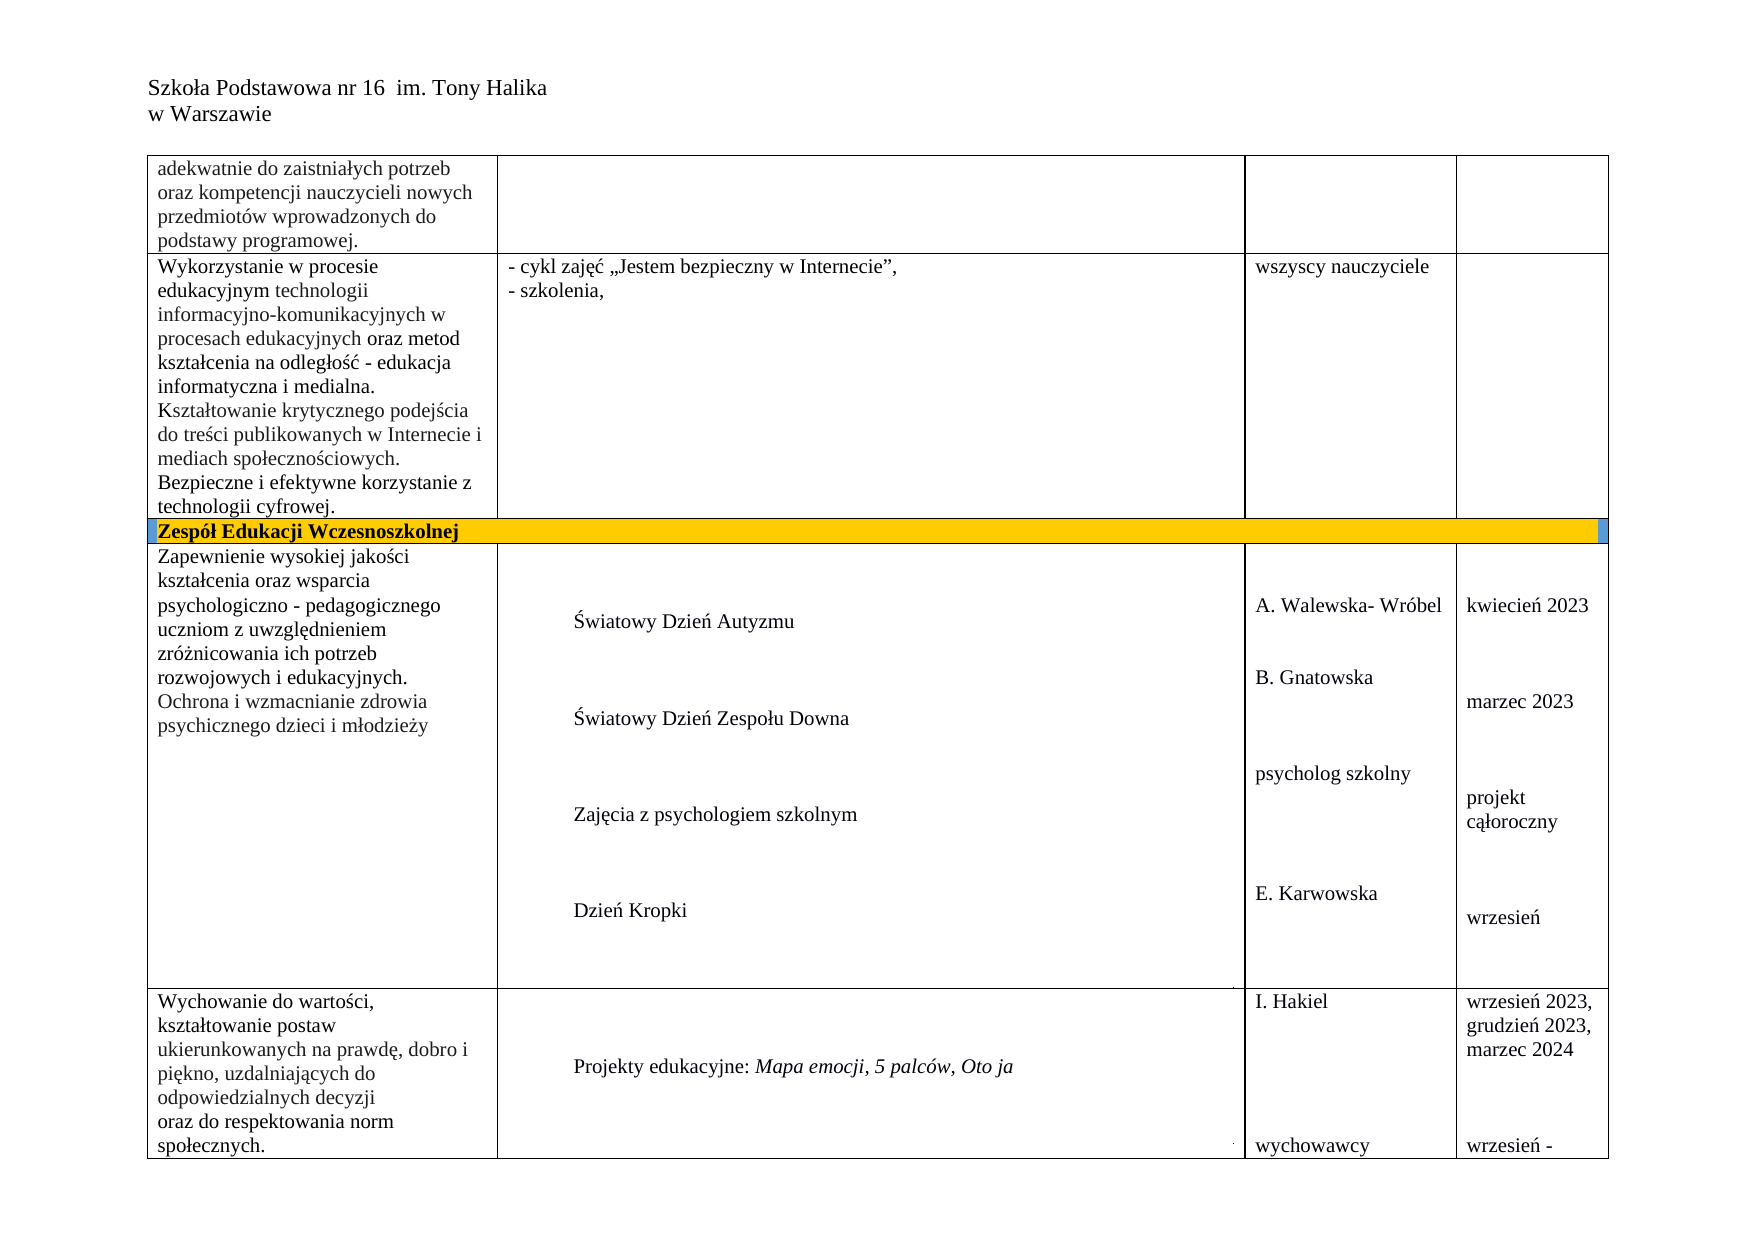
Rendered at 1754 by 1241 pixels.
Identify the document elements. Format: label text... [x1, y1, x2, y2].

table_cell [498, 544, 508, 988]
table_cell I. Hakiel wychowawcy [1246, 989, 1456, 1157]
table_cell wszyscy nauczyciele [1246, 254, 1456, 518]
table_cell Wykorzystanie w procesie edukacyjnym technologii informacyjno-komunikacyjnych w procesach edukacyjnych oraz metod kształcenia na odległość - edukacja informatyczna i medialna. Kształtowanie krytycznego podejścia do treści publikowanych w Internecie i mediach społecznościowych. Bezpieczne i efektywne korzystanie z technologii cyfrowej. [148, 254, 497, 518]
table_cell Zapewnienie wysokiej jakości kształcenia oraz wsparcia psychologiczno - pedagogicznego uczniom z uwzględnieniem zróżnicowania ich potrzeb rozwojowych i edukacyjnych. Ochrona i wzmacnianie zdrowia psychicznego dzieci i młodzieży [148, 544, 497, 988]
table_cell [1457, 254, 1608, 518]
table_cell [1457, 156, 1608, 252]
table_cell kwiecień 2023 marzec 2023 projekt cąłoroczny wrzesień [1457, 544, 1608, 988]
table_cell wrzesień 2023, grudzień 2023, marzec 2024 wrzesień [1457, 989, 1608, 1157]
table_cell Światowy Dzień Autyzmu Światowy Dzień Zespołu Downa Zajęcia z psychologiem szkolnym Dzień Kropki [509, 545, 1233, 987]
table_cell [1234, 544, 1244, 988]
table_cell [1246, 156, 1456, 252]
table_cell - cykl zajęć „Jestem bezpieczny w Internecie”, - szkolenia, [498, 254, 1244, 518]
table_cell [498, 156, 1244, 252]
table_cell A. Walewska- Wróbel B. Gnatowska psycholog szkolny E. Karwowska [1246, 544, 1456, 988]
table_cell Projekty edukacyjne: Mapa emocji, 5 palców, Oto ja [498, 989, 1244, 1157]
